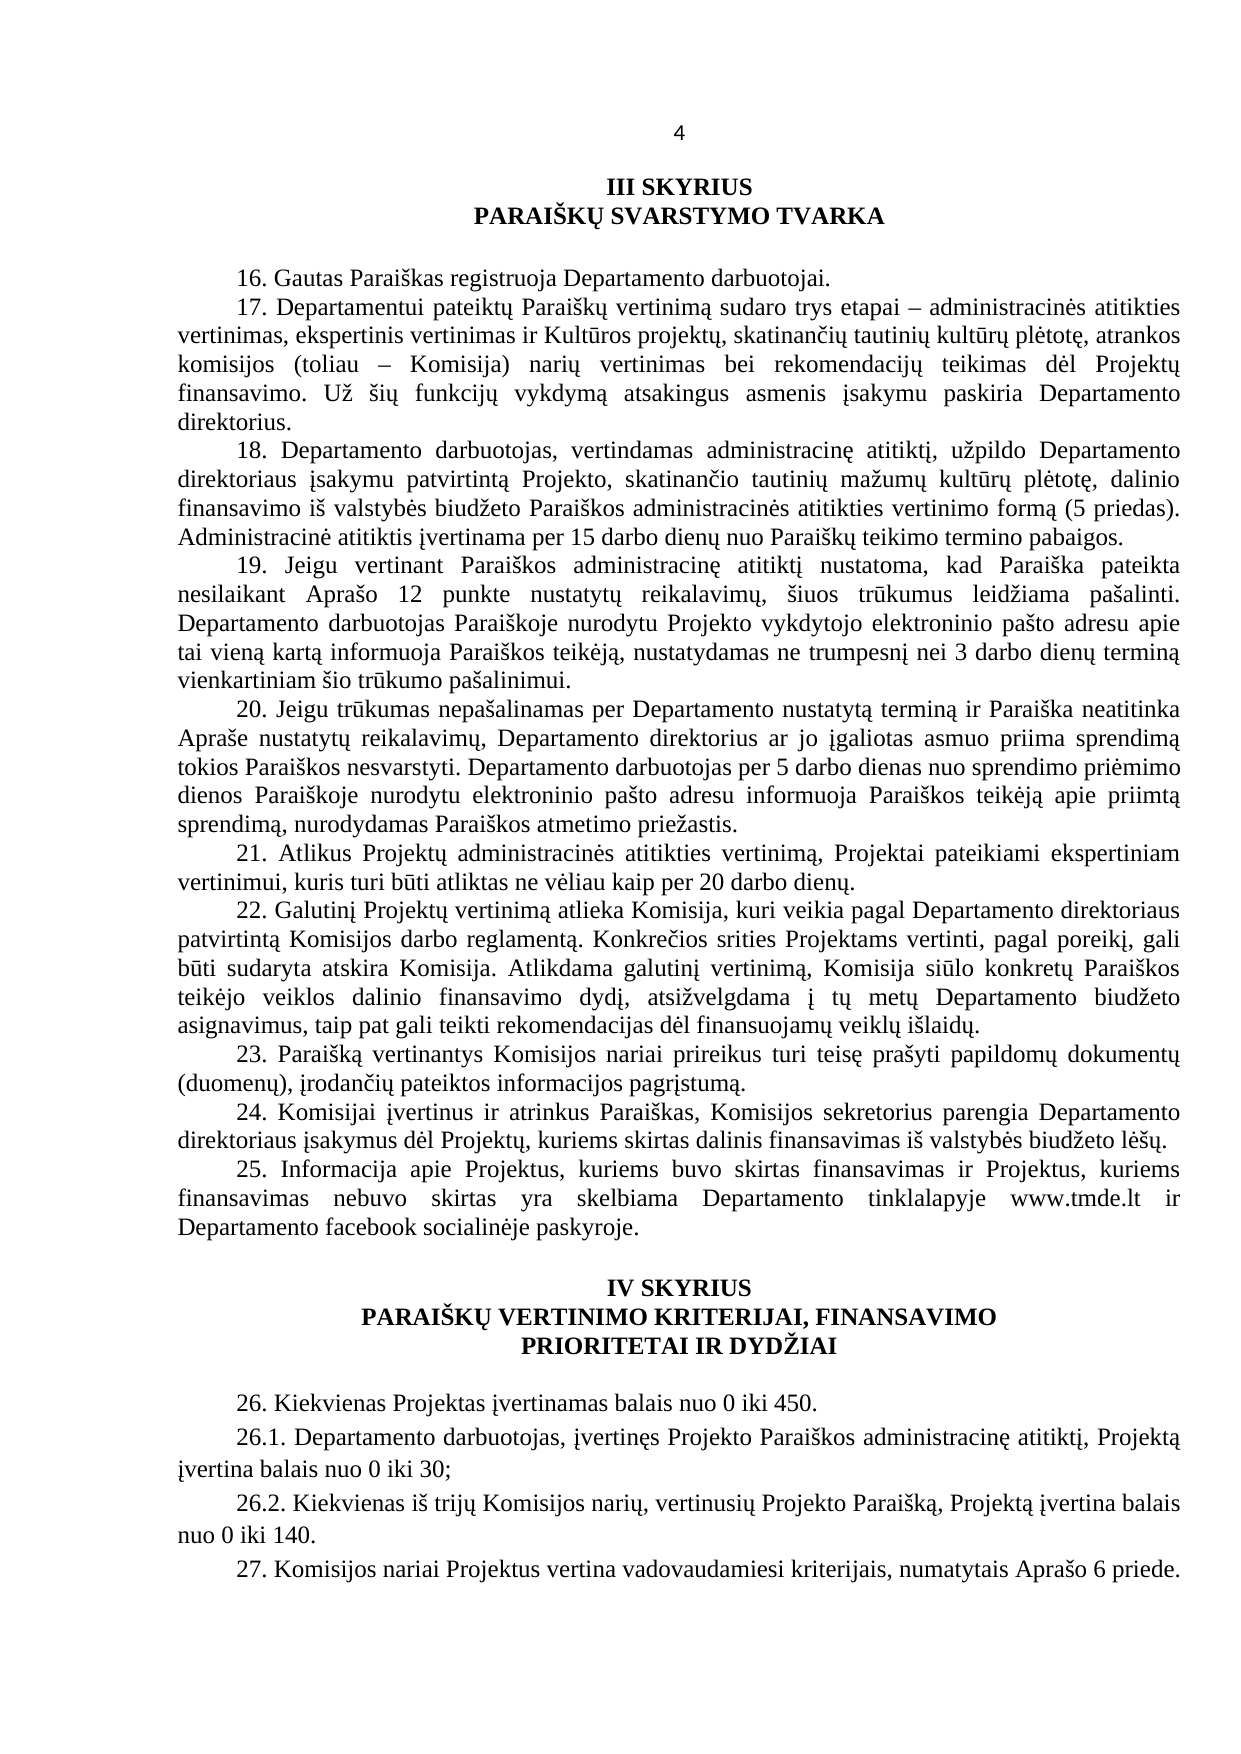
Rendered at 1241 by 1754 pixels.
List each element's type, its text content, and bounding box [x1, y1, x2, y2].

text PARAIŠKŲ SVARSTYMO TVARKA [177, 201, 1181, 230]
text 26.1. Departamento darbuotojas, įvertinęs Projekto Paraiškos administracinę atitiktį, Projektą įvertina balais nuo 0 iki 30; [177, 1422, 1181, 1483]
text III SKYRIUS [177, 172, 1181, 201]
text 26. Kiekvienas Projektas įvertinamas balais nuo 0 iki 450. [177, 1388, 1181, 1417]
text 19. Jeigu vertinant Paraiškos administracinę atitiktį nustatoma, kad Paraiška pateikta nesilaikant Aprašo 12 punkte nustatytų reikalavimų, šiuos trūkumus leidžiama pašalinti. Departamento darbuotojas Paraiškoje nurodytu Projekto vykdytojo elektroninio pašto adresu apie tai vieną kartą informuoja Paraiškos teikėją, nustatydamas ne trumpesnį nei 3 darbo dienų terminą vienkartiniam šio trūkumo pašalinimui. [177, 551, 1181, 694]
text 20. Jeigu trūkumas nepašalinamas per Departamento nustatytą terminą ir Paraiška neatitinka Apraše nustatytų reikalavimų, Departamento direktorius ar jo įgaliotas asmuo priima sprendimą tokios Paraiškos nesvarstyti. Departamento darbuotojas per 5 darbo dienas nuo sprendimo priėmimo dienos Paraiškoje nurodytu elektroninio pašto adresu informuoja Paraiškos teikėją apie priimtą sprendimą, nurodydamas Paraiškos atmetimo priežastis. [177, 694, 1181, 838]
text 25. Informacija apie Projektus, kuriems buvo skirtas finansavimas ir Projektus, kuriems finansavimas nebuvo skirtas yra skelbiama Departamento tinklalapyje www.tmde.lt ir Departamento facebook socialinėje paskyroje. [177, 1154, 1181, 1241]
text 16. Gautas Paraiškas registruoja Departamento darbuotojai. [177, 263, 1181, 292]
text PRIORITETAI IR DYDŽIAI [177, 1331, 1181, 1360]
text PARAIŠKŲ VERTINIMO KRITERIJAI, FINANSAVIMO [177, 1302, 1181, 1331]
text 24. Komisijai įvertinus ir atrinkus Paraiškas, Komisijos sekretorius parengia Departamento direktoriaus įsakymus dėl Projektų, kuriems skirtas dalinis finansavimas iš valstybės biudžeto lėšų. [177, 1097, 1181, 1154]
text 23. Paraišką vertinantys Komisijos nariai prireikus turi teisę prašyti papildomų dokumentų (duomenų), įrodančių pateiktos informacijos pagrįstumą. [177, 1039, 1181, 1097]
text 17. Departamentui pateiktų Paraiškų vertinimą sudaro trys etapai – administracinės atitikties vertinimas, ekspertinis vertinimas ir Kultūros projektų, skatinančių tautinių kultūrų plėtotę, atrankos komisijos (toliau – Komisija) narių vertinimas bei rekomendacijų teikimas dėl Projektų finansavimo. Už šių funkcijų vykdymą atsakingus asmenis įsakymu paskiria Departamento direktorius. [177, 292, 1181, 436]
text 18. Departamento darbuotojas, vertindamas administracinę atitiktį, užpildo Departamento direktoriaus įsakymu patvirtintą Projekto, skatinančio tautinių mažumų kultūrų plėtotę, dalinio finansavimo iš valstybės biudžeto Paraiškos administracinės atitikties vertinimo formą (5 priedas). Administracinė atitiktis įvertinama per 15 darbo dienų nuo Paraiškų teikimo termino pabaigos. [177, 436, 1181, 551]
text 26.2. Kiekvienas iš trijų Komisijos narių, vertinusių Projekto Paraišką, Projektą įvertina balais nuo 0 iki 140. [177, 1488, 1181, 1549]
text 22. Galutinį Projektų vertinimą atlieka Komisija, kuri veikia pagal Departamento direktoriaus patvirtintą Komisijos darbo reglamentą. Konkrečios srities Projektams vertinti, pagal poreikį, gali būti sudaryta atskira Komisija. Atlikdama galutinį vertinimą, Komisija siūlo konkretų Paraiškos teikėjo veiklos dalinio finansavimo dydį, atsižvelgdama į tų metų Departamento biudžeto asignavimus, taip pat gali teikti rekomendacijas dėl finansuojamų veiklų išlaidų. [177, 896, 1181, 1039]
text 21. Atlikus Projektų administracinės atitikties vertinimą, Projektai pateikiami ekspertiniam vertinimui, kuris turi būti atliktas ne vėliau kaip per 20 darbo dienų. [177, 838, 1181, 896]
text 27. Komisijos nariai Projektus vertina vadovaudamiesi kriterijais, numatytais Aprašo 6 priede. [177, 1554, 1181, 1582]
text IV SKYRIUS [177, 1273, 1181, 1302]
